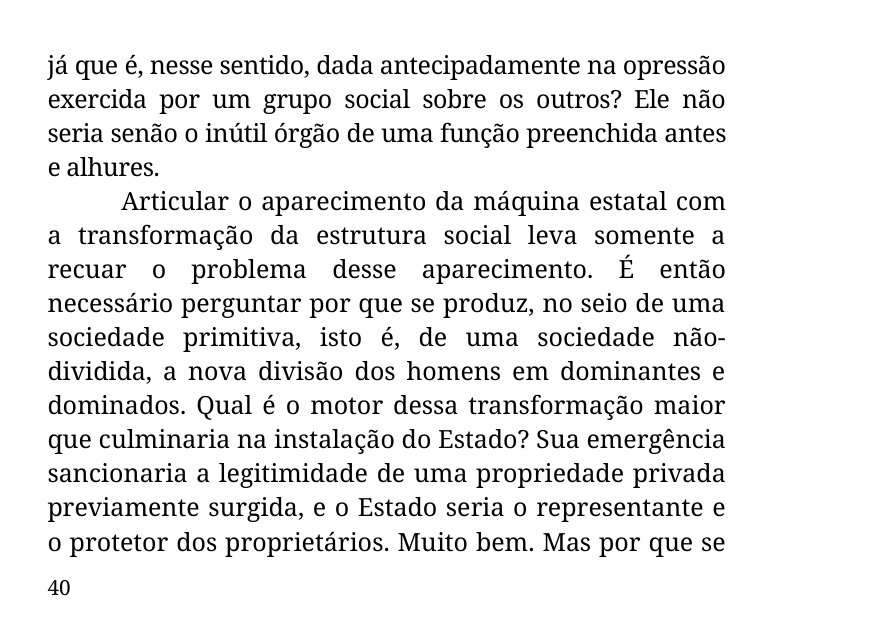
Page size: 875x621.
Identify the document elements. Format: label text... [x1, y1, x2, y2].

text Articular o aparecimento da máquina estatal com a transformação da estrutura social leva somente a recuar o problema desse aparecimento. É então necessário perguntar por que se produz, no seio de uma sociedade primitiva, isto é, de uma sociedade não-dividida, a nova divisão dos homens em dominantes e dominados. Qual é o motor dessa transformação maior que culminaria na instalação do Estado? Sua emergência sancionaria a legitimidade de uma propriedade privada previamente surgida, e o Estado seria o representante e o protetor dos proprietários. Muito bem. Mas por que se [47, 183, 726, 558]
text já que é, nesse sentido, dada antecipadamente na opressão exercida por um grupo social sobre os outros? Ele não seria senão o inútil órgão de uma função preenchida antes e alhures. [47, 47, 726, 183]
